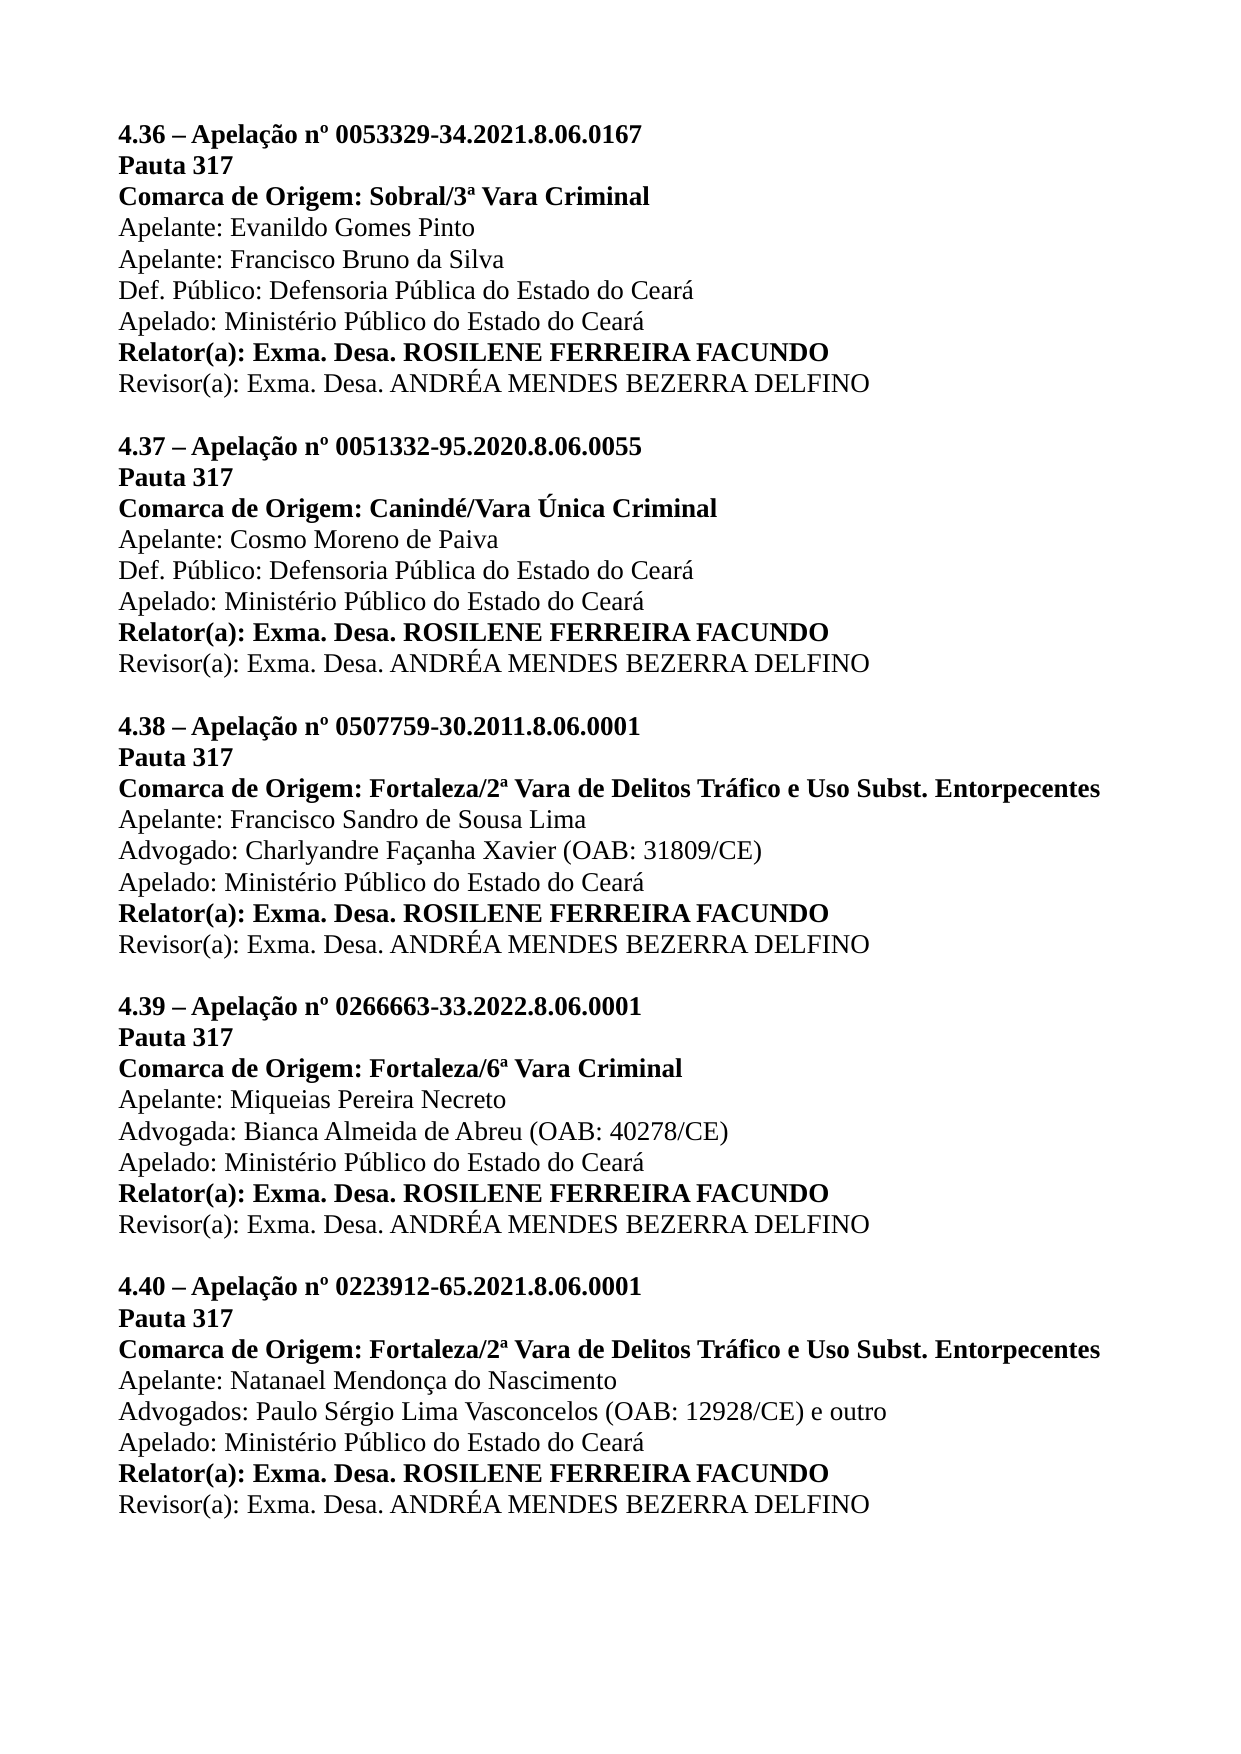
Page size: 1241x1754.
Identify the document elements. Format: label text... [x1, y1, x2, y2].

text Relator(a): Exma. Desa. ROSILENE FERREIRA FACUNDO [118, 1177, 1122, 1208]
text Def. Público: Defensoria Pública do Estado do Ceará [118, 554, 1122, 585]
text Apelante: Francisco Sandro de Sousa Lima [118, 803, 1122, 834]
text Relator(a): Exma. Desa. ROSILENE FERREIRA FACUNDO [118, 1457, 1122, 1488]
text Relator(a): Exma. Desa. ROSILENE FERREIRA FACUNDO [118, 616, 1122, 648]
text Pauta 317 [118, 741, 1122, 772]
text 4.37 – Apelação nº 0051332-95.2020.8.06.0055 [118, 429, 1122, 461]
text Apelante: Miqueias Pereira Necreto [118, 1084, 1122, 1115]
text Comarca de Origem: Fortaleza/2ª Vara de Delitos Tráfico e Uso Subst. Entorpecentes [118, 1333, 1122, 1364]
text Apelante: Natanael Mendonça do Nascimento [118, 1364, 1122, 1395]
text Comarca de Origem: Sobral/3ª Vara Criminal [118, 180, 1122, 212]
text Apelado: Ministério Público do Estado do Ceará [118, 585, 1122, 616]
text Relator(a): Exma. Desa. ROSILENE FERREIRA FACUNDO [118, 336, 1122, 367]
text 4.36 – Apelação nº 0053329-34.2021.8.06.0167 [118, 118, 1122, 149]
text Apelante: Cosmo Moreno de Paiva [118, 523, 1122, 554]
text 4.39 – Apelação nº 0266663-33.2022.8.06.0001 [118, 990, 1122, 1021]
text Revisor(a): Exma. Desa. ANDRÉA MENDES BEZERRA DELFINO [118, 648, 1122, 679]
text Relator(a): Exma. Desa. ROSILENE FERREIRA FACUNDO [118, 897, 1122, 928]
text Apelado: Ministério Público do Estado do Ceará [118, 305, 1122, 336]
text Advogados: Paulo Sérgio Lima Vasconcelos (OAB: 12928/CE) e outro [118, 1395, 1122, 1426]
text 4.40 – Apelação nº 0223912-65.2021.8.06.0001 [118, 1271, 1122, 1302]
text Pauta 317 [118, 461, 1122, 492]
text Revisor(a): Exma. Desa. ANDRÉA MENDES BEZERRA DELFINO [118, 1488, 1122, 1520]
text Apelante: Francisco Bruno da Silva [118, 243, 1122, 274]
text Pauta 317 [118, 1021, 1122, 1052]
text Advogada: Bianca Almeida de Abreu (OAB: 40278/CE) [118, 1115, 1122, 1146]
text Def. Público: Defensoria Pública do Estado do Ceará [118, 274, 1122, 305]
text Apelado: Ministério Público do Estado do Ceará [118, 866, 1122, 897]
text Pauta 317 [118, 149, 1122, 180]
text Advogado: Charlyandre Façanha Xavier (OAB: 31809/CE) [118, 834, 1122, 866]
text Revisor(a): Exma. Desa. ANDRÉA MENDES BEZERRA DELFINO [118, 1208, 1122, 1239]
text Apelante: Evanildo Gomes Pinto [118, 212, 1122, 243]
text Apelado: Ministério Público do Estado do Ceará [118, 1146, 1122, 1177]
text Comarca de Origem: Fortaleza/6ª Vara Criminal [118, 1052, 1122, 1084]
text Revisor(a): Exma. Desa. ANDRÉA MENDES BEZERRA DELFINO [118, 367, 1122, 398]
text Comarca de Origem: Fortaleza/2ª Vara de Delitos Tráfico e Uso Subst. Entorpecentes [118, 772, 1122, 803]
text Apelado: Ministério Público do Estado do Ceará [118, 1426, 1122, 1457]
text Pauta 317 [118, 1302, 1122, 1333]
text Revisor(a): Exma. Desa. ANDRÉA MENDES BEZERRA DELFINO [118, 928, 1122, 959]
text Comarca de Origem: Canindé/Vara Única Criminal [118, 492, 1122, 523]
text 4.38 – Apelação nº 0507759-30.2011.8.06.0001 [118, 710, 1122, 741]
